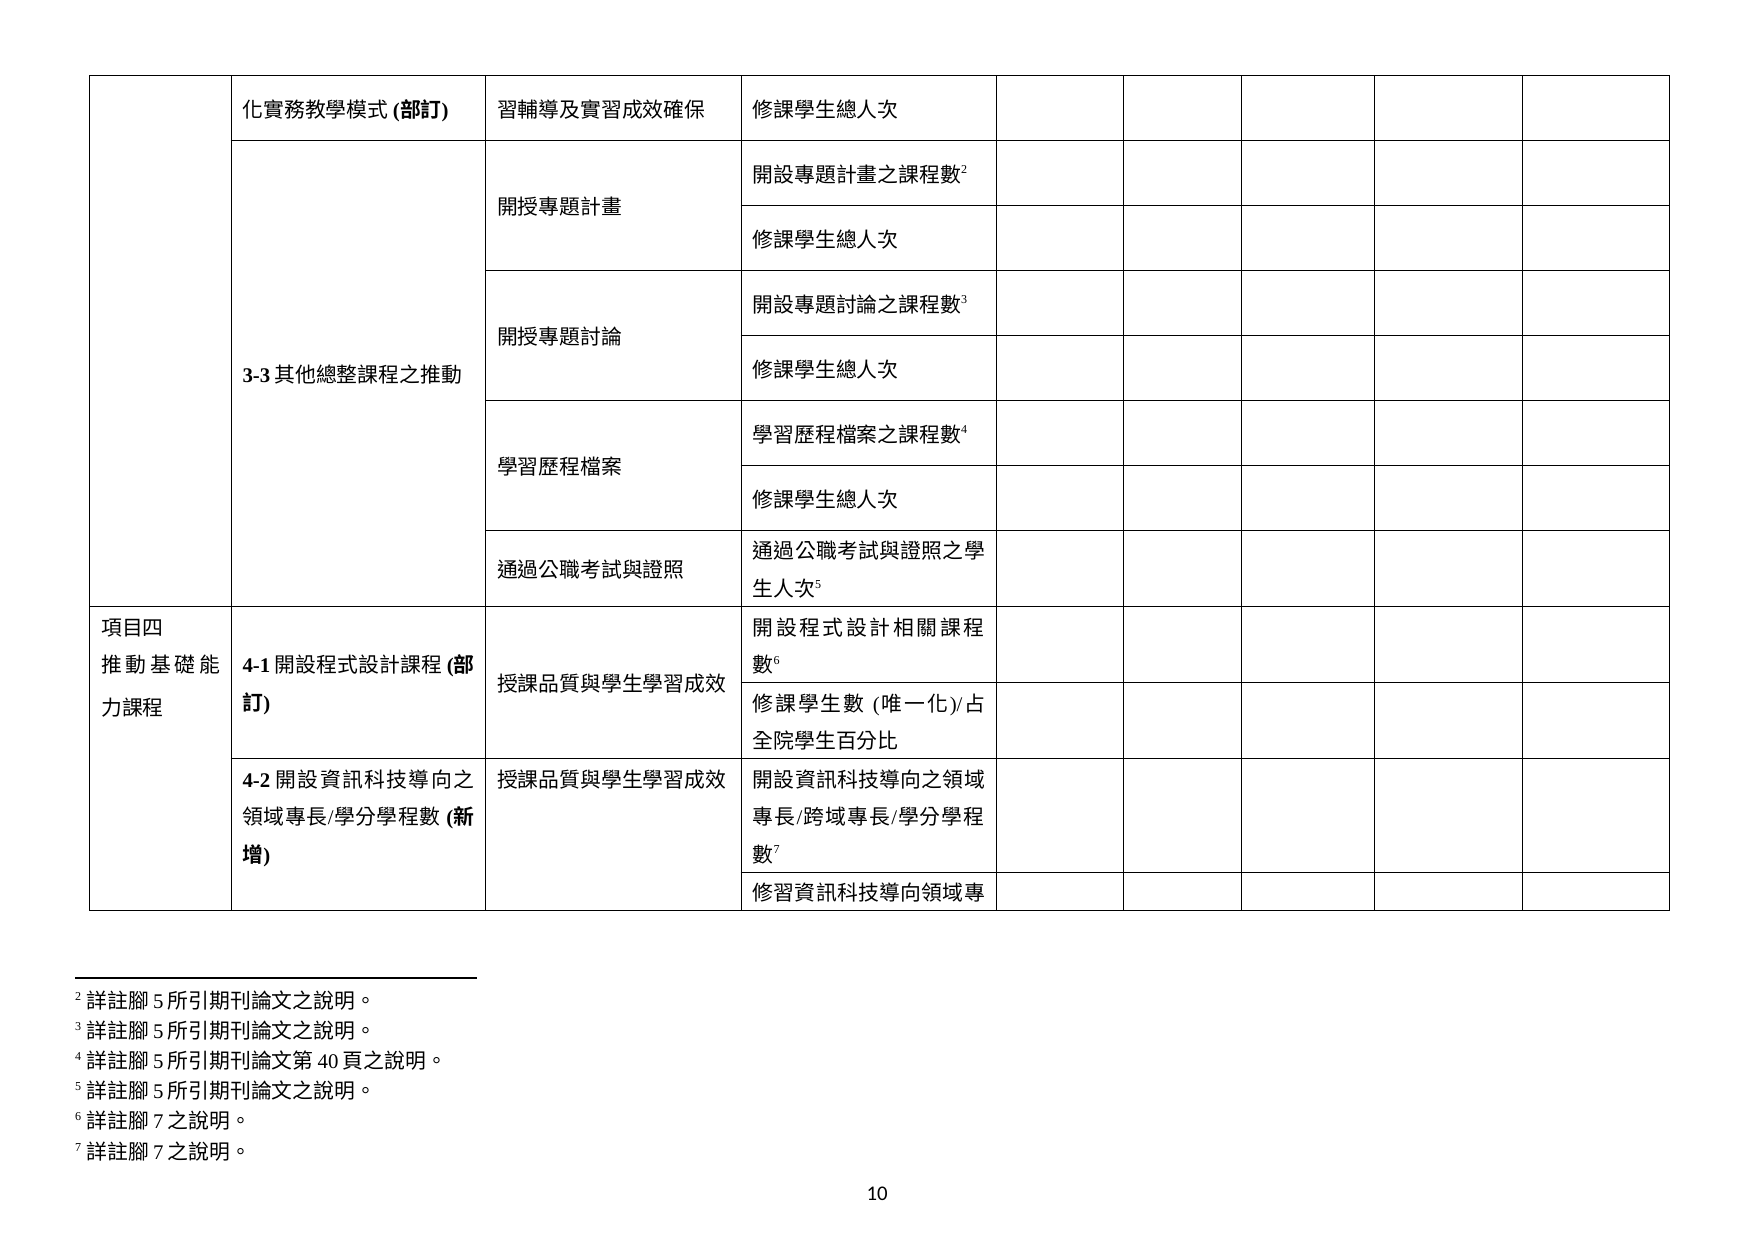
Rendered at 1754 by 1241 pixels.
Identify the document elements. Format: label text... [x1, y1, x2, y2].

table_cell 授課品質與學生學習成效 [486, 759, 741, 910]
table_cell 修課學生總人次 [742, 466, 996, 530]
table_cell [997, 531, 1123, 606]
table_cell [997, 873, 1123, 910]
table_cell [1375, 873, 1522, 910]
table_cell [1242, 466, 1374, 530]
table_cell 修課學生總人次 [742, 336, 996, 400]
table_cell [1124, 531, 1241, 606]
table_cell [997, 607, 1123, 682]
table_cell [1375, 141, 1522, 205]
table_cell 開設專題討論之課程數 [742, 271, 996, 335]
table_cell [1242, 531, 1374, 606]
table_cell 4-2開設資訊科技導向之領域專長/學分學程數 (新增) [232, 759, 485, 910]
table_cell 開設專題計畫之課程數 [742, 141, 996, 205]
table_cell [1124, 759, 1241, 872]
table_cell [1375, 336, 1522, 400]
table_cell [1242, 76, 1374, 140]
table_cell 4-1開設程式設計課程 (部訂) [232, 607, 485, 758]
table_cell [997, 206, 1123, 270]
table_cell [1375, 607, 1522, 682]
table_cell 化實務教學模式 (部訂) [232, 76, 485, 140]
table_cell 開授專題討論 [486, 271, 741, 400]
table_cell [997, 683, 1123, 758]
table_cell [1242, 206, 1374, 270]
table_cell 開設程式設計相關課程數 [742, 607, 996, 682]
table_cell 學習歷程檔案 [486, 401, 741, 530]
table_cell [1375, 759, 1522, 872]
table_cell [997, 401, 1123, 465]
table_cell [1242, 683, 1374, 758]
table_cell 修課學生總人次 [742, 206, 996, 270]
table_cell [1242, 607, 1374, 682]
table_cell [1523, 683, 1669, 758]
table_cell [1375, 271, 1522, 335]
table_cell [1523, 466, 1669, 530]
table_cell [1242, 271, 1374, 335]
table_cell [1124, 607, 1241, 682]
table_cell [1242, 336, 1374, 400]
table_cell 開設資訊科技導向之領域專長/跨域專長/學分學程數 [742, 759, 996, 872]
table_cell [1375, 206, 1522, 270]
table_cell [1124, 401, 1241, 465]
table_cell 通過公職考試與證照 [486, 531, 741, 606]
table_cell [997, 336, 1123, 400]
table_cell [1124, 873, 1241, 910]
table_cell [997, 76, 1123, 140]
table_cell [1124, 271, 1241, 335]
table_cell [1375, 683, 1522, 758]
table_cell 通過公職考試與證照之學生人次 [742, 531, 996, 606]
table_cell [1242, 401, 1374, 465]
table_cell 修課學生總人次 [742, 76, 996, 140]
table_cell [1523, 206, 1669, 270]
table_cell [1124, 336, 1241, 400]
table_cell [1523, 401, 1669, 465]
table_cell [1124, 683, 1241, 758]
table_cell [1375, 401, 1522, 465]
table_cell [1124, 206, 1241, 270]
table_cell [997, 759, 1123, 872]
table_cell [1375, 76, 1522, 140]
table_cell 3-3其他總整課程之推動 [232, 141, 485, 606]
table_cell 授課品質與學生學習成效 [486, 607, 741, 758]
table_cell [1375, 531, 1522, 606]
table_cell [1523, 607, 1669, 682]
table_cell [997, 141, 1123, 205]
table_cell [1124, 466, 1241, 530]
table_cell [1523, 873, 1669, 910]
table_cell [1242, 873, 1374, 910]
table_cell [1124, 76, 1241, 140]
table_cell [1523, 141, 1669, 205]
table_cell [1523, 271, 1669, 335]
table_cell 開授專題計畫 [486, 141, 741, 270]
table_cell [1242, 759, 1374, 872]
table_cell [1242, 141, 1374, 205]
table_cell [997, 466, 1123, 530]
table_cell [1523, 759, 1669, 872]
table_cell 修課學生數 (唯一化)/占全院學生百分比 [742, 683, 996, 758]
table_cell [1523, 336, 1669, 400]
table_cell [1523, 76, 1669, 140]
table_cell 項目四 推動基礎能力課程 [90, 607, 231, 910]
table_cell 修習資訊科技導向領域專 [742, 873, 996, 910]
table_cell [1124, 141, 1241, 205]
table_cell [1375, 466, 1522, 530]
table_cell 學習歷程檔案之課程數 [742, 401, 996, 465]
table_cell [1523, 531, 1669, 606]
table_cell 習輔導及實習成效確保 [486, 76, 741, 140]
table_cell [997, 271, 1123, 335]
